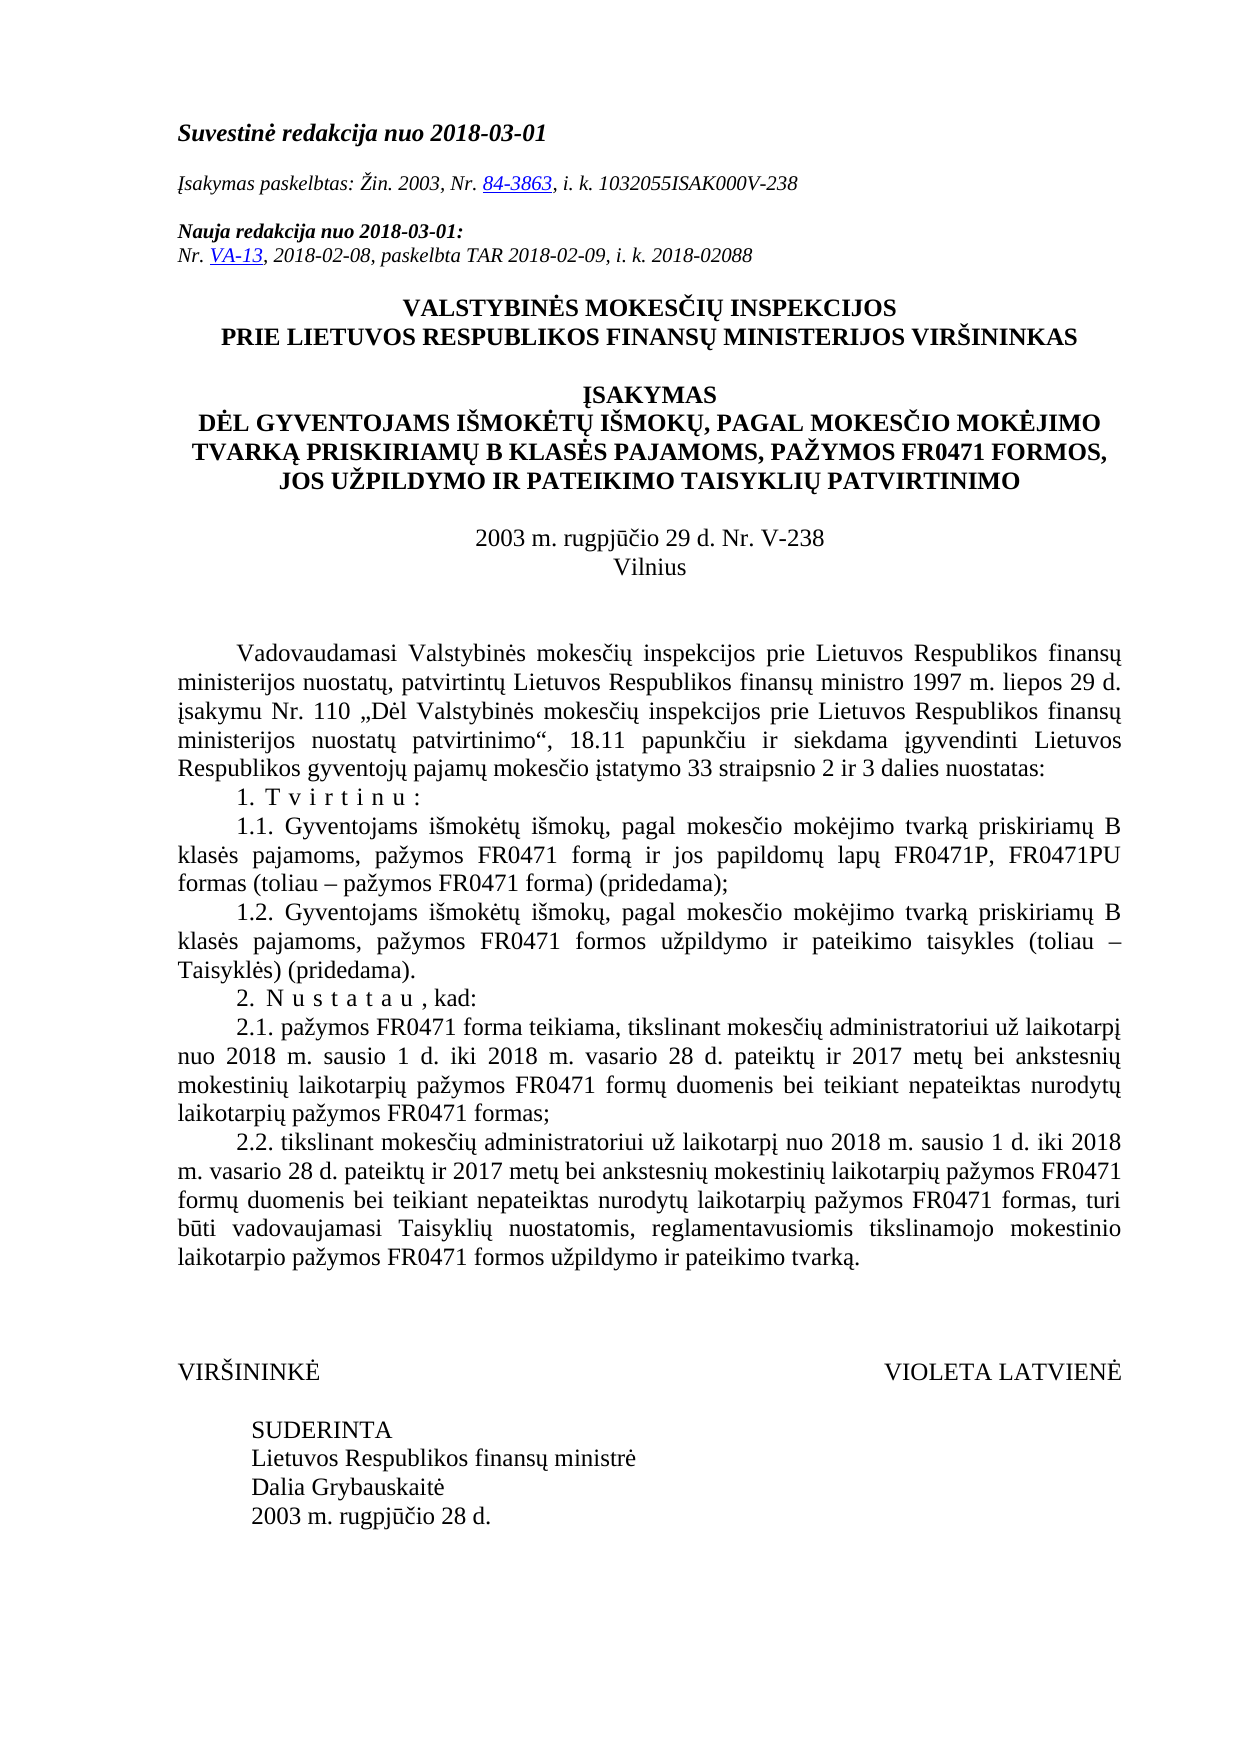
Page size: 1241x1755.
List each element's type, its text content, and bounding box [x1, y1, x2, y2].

text 1. Tvirtinu: [177, 782, 1122, 811]
text PRIE LIETUVOS RESPUBLIKOS FINANSŲ MINISTERIJOS VIRŠININKAS [177, 322, 1122, 351]
text Lietuvos Respublikos finansų ministrė [177, 1443, 1122, 1472]
text 2003 m. rugpjūčio 29 d. Nr. V-238 [177, 523, 1122, 552]
text DĖL GYVENTOJAMS IŠMOKĖTŲ IŠMOKŲ, PAGAL MOKESČIO MOKĖJIMO TVARKĄ PRISKIRIAMŲ B KLASĖS PAJAMOMS, PAŽYMOS FR0471 FORMOS, JOS UŽPILDYMO IR PATEIKIMO TAISYKLIŲ PATVIRTINIMO [177, 408, 1122, 495]
text 1.2. Gyventojams išmokėtų išmokų, pagal mokesčio mokėjimo tvarką priskiriamų B klasės pajamoms, pažymos FR0471 formos užpildymo ir pateikimo taisykles (toliau – Taisyklės) (pridedama). [177, 897, 1122, 983]
text 2.1. pažymos FR0471 forma teikiama, tikslinant mokesčių administratoriui už laikotarpį nuo 2018 m. sausio 1 d. iki 2018 m. vasario 28 d. pateiktų ir 2017 metų bei ankstesnių mokestinių laikotarpių pažymos FR0471 formų duomenis bei teikiant nepateiktas nurodytų laikotarpių pažymos FR0471 formas; [177, 1012, 1122, 1127]
text Nauja redakcija nuo 2018-03-01: [177, 219, 1122, 243]
text ĮSAKYMAS [177, 380, 1122, 408]
text Nr. VA-13, 2018-02-08, paskelbta TAR 2018-02-09, i. k. 2018-02088 [177, 243, 1122, 267]
text Dalia Grybauskaitė [177, 1472, 1122, 1501]
text Suvestinė redakcija nuo 2018-03-01 [177, 118, 1122, 147]
text Vilnius [177, 552, 1122, 581]
text VIRŠININKĖ VIOLETA LATVIENĖ [177, 1357, 1122, 1386]
text Vadovaudamasi Valstybinės mokesčių inspekcijos prie Lietuvos Respublikos finansų ministerijos nuostatų, patvirtintų Lietuvos Respublikos finansų ministro 1997 m. liepos 29 d. įsakymu Nr. 110 „Dėl Valstybinės mokesčių inspekcijos prie Lietuvos Respublikos finansų ministerijos nuostatų patvirtinimo“, 18.11 papunkčiu ir siekdama įgyvendinti Lietuvos Respublikos gyventojų pajamų mokesčio įstatymo 33 straipsnio 2 ir 3 dalies nuostatas: [177, 638, 1122, 782]
text 1.1. Gyventojams išmokėtų išmokų, pagal mokesčio mokėjimo tvarką priskiriamų B klasės pajamoms, pažymos FR0471 formą ir jos papildomų lapų FR0471P, FR0471PU formas (toliau – pažymos FR0471 forma) (pridedama); [177, 811, 1122, 897]
text 2.2. tikslinant mokesčių administratoriui už laikotarpį nuo 2018 m. sausio 1 d. iki 2018 m. vasario 28 d. pateiktų ir 2017 metų bei ankstesnių mokestinių laikotarpių pažymos FR0471 formų duomenis bei teikiant nepateiktas nurodytų laikotarpių pažymos FR0471 formas, turi būti vadovaujamasi Taisyklių nuostatomis, reglamentavusiomis tikslinamojo mokestinio laikotarpio pažymos FR0471 formos užpildymo ir pateikimo tvarką. [177, 1127, 1122, 1271]
text 2003 m. rugpjūčio 28 d. [177, 1501, 1122, 1530]
text VALSTYBINĖS MOKESČIŲ INSPEKCIJOS [177, 293, 1122, 322]
text 2. Nustatau, kad: [177, 983, 1122, 1012]
text Įsakymas paskelbtas: Žin. 2003, Nr. 84-3863, i. k. 1032055ISAK000V-238 [177, 171, 1122, 195]
text SUDERINTA [177, 1415, 1122, 1443]
